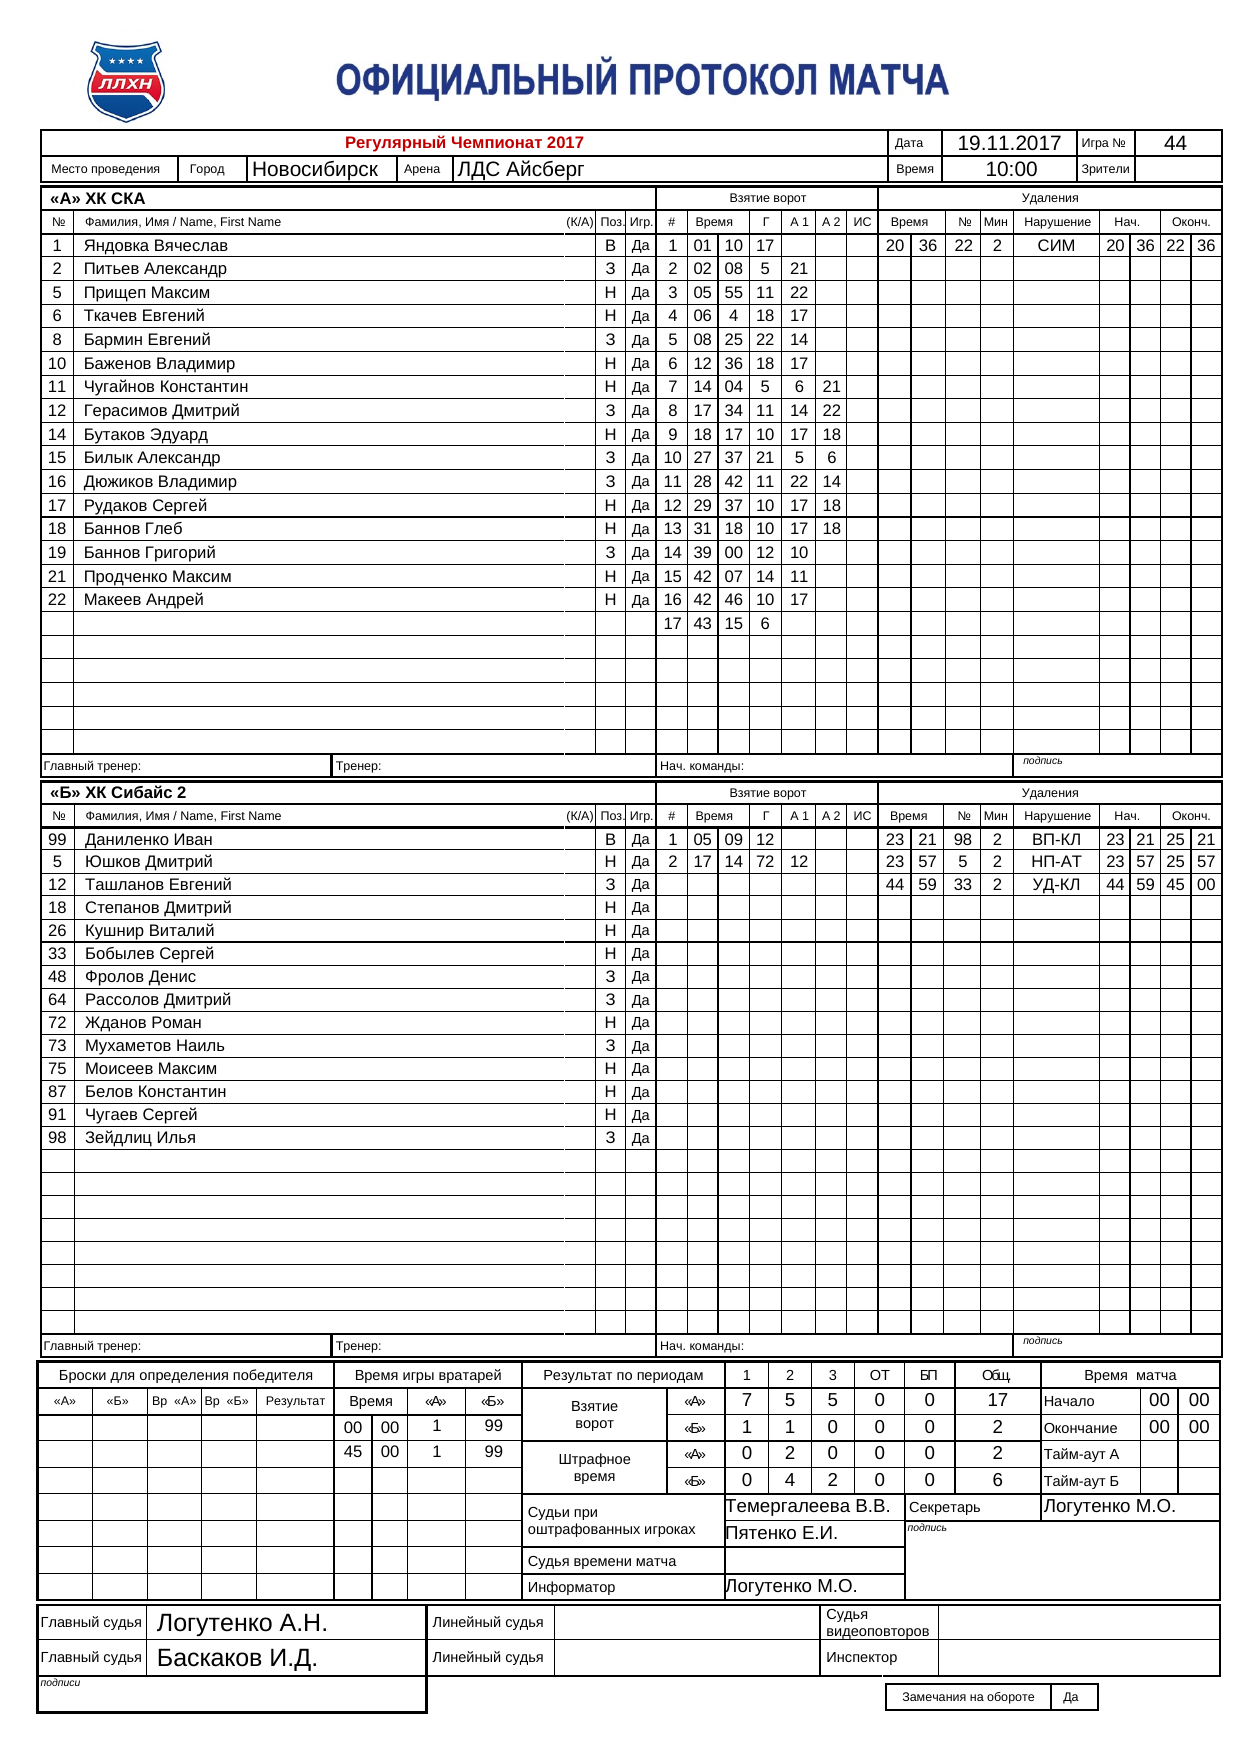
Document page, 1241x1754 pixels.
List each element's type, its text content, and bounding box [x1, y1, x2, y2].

table_cell Жданов Роман [75, 1012, 564, 1033]
table_cell [981, 1311, 1013, 1333]
table_cell [816, 1311, 846, 1333]
table_cell [257, 1494, 333, 1520]
table_cell Да [626, 399, 655, 422]
table_cell [1100, 423, 1129, 445]
table_cell [1014, 399, 1099, 422]
table_cell [912, 659, 945, 682]
table_cell Время [879, 211, 945, 233]
table_cell [981, 707, 1013, 729]
table_cell [750, 1242, 781, 1264]
table_cell [1131, 352, 1160, 374]
table_cell [657, 683, 687, 706]
table_cell 36 [912, 235, 945, 256]
table_cell 8 [42, 328, 73, 351]
table_cell Да [626, 494, 655, 516]
table_cell [596, 1288, 625, 1310]
table_cell [719, 1058, 749, 1079]
table_cell 11 [750, 470, 781, 493]
table_cell [750, 1081, 781, 1103]
table_cell 33 [42, 943, 74, 964]
table_cell [883, 1677, 1220, 1681]
table_cell [596, 707, 625, 729]
table_cell [74, 659, 564, 682]
table_cell [688, 1127, 717, 1149]
table_cell [565, 494, 595, 516]
table_cell [1161, 1311, 1190, 1333]
table_cell [335, 1547, 371, 1573]
table_cell 15 [657, 565, 687, 587]
table_cell Мин [981, 805, 1013, 826]
table_cell [719, 1035, 749, 1057]
table_cell 5 [769, 1389, 811, 1413]
table_cell 05 [688, 829, 717, 849]
table_cell [626, 636, 655, 658]
table_cell [816, 1265, 846, 1287]
table_cell [912, 1242, 943, 1264]
table_cell [782, 966, 815, 987]
table_cell Герасимов Дмитрий [74, 399, 564, 422]
table_cell [626, 1311, 655, 1333]
table_cell [408, 1494, 465, 1520]
table_cell [688, 1012, 717, 1033]
table_cell Н [596, 850, 625, 872]
table_cell [408, 1547, 465, 1573]
table_cell [565, 943, 595, 964]
table_cell Да [626, 257, 655, 280]
table_cell [1192, 707, 1221, 729]
table_cell Ташланов Евгений [75, 874, 564, 895]
table_cell [981, 518, 1013, 540]
table_cell Н [596, 1081, 625, 1103]
table_cell 12 [782, 850, 815, 872]
table_cell [847, 494, 877, 516]
table_cell 18 [42, 896, 74, 918]
table_cell [1100, 1104, 1129, 1126]
table_cell [750, 1173, 781, 1195]
table_cell [1014, 920, 1099, 941]
table_cell [565, 636, 595, 658]
table_cell [750, 1288, 781, 1310]
table_cell [912, 281, 945, 303]
table_cell [1161, 1288, 1190, 1310]
table_cell 00 [373, 1441, 407, 1467]
table_cell [1014, 1265, 1099, 1287]
table_cell Моисеев Максим [75, 1058, 564, 1079]
table_cell [1014, 636, 1099, 658]
table_cell [1136, 157, 1221, 181]
table_cell [981, 494, 1013, 516]
table_cell [74, 636, 564, 658]
table_cell [1192, 352, 1221, 374]
table_cell 45 [335, 1441, 371, 1467]
table_cell Нач. команды: [657, 755, 1012, 776]
table_cell [981, 470, 1013, 493]
table_cell [981, 636, 1013, 658]
table_cell [555, 1640, 819, 1675]
table_cell [1161, 518, 1190, 540]
table_cell [596, 1242, 625, 1264]
table_cell [688, 636, 717, 658]
table_cell [1161, 1150, 1190, 1172]
table_cell [596, 1150, 625, 1172]
table_cell [657, 1081, 687, 1103]
table_cell 00 [1192, 874, 1221, 895]
table_cell [912, 518, 945, 540]
table_cell Н [596, 518, 625, 540]
table_cell [816, 1150, 846, 1172]
table_cell [1161, 1035, 1190, 1057]
table_cell [565, 1035, 595, 1057]
table_header Общ. [956, 1363, 1040, 1387]
table_cell [981, 281, 1013, 303]
table_cell [657, 1311, 687, 1333]
table_cell [847, 1196, 877, 1218]
table_cell [782, 1150, 815, 1172]
table_cell 48 [42, 966, 74, 987]
table_cell [847, 1242, 877, 1264]
table_cell [373, 1494, 407, 1520]
table_cell 10 [750, 518, 781, 540]
table_cell [981, 305, 1013, 327]
table_cell [1161, 423, 1190, 445]
table_cell [1131, 1035, 1160, 1057]
table_cell [782, 1104, 815, 1126]
table_cell Да [626, 1012, 655, 1033]
table_cell [847, 328, 877, 351]
table_cell [847, 1219, 877, 1241]
table_cell [565, 305, 595, 327]
table_cell [1100, 588, 1129, 611]
table_cell [74, 730, 564, 753]
table_cell [1161, 896, 1190, 918]
table_cell [565, 1265, 595, 1287]
table_cell [688, 1196, 717, 1218]
table_cell [981, 730, 1013, 753]
table_cell [939, 1606, 1219, 1639]
table_cell [847, 1173, 877, 1195]
table_cell [847, 305, 877, 327]
table_cell Судья времени матча [523, 1548, 724, 1573]
table_cell З [596, 874, 625, 895]
table_cell Н [596, 1058, 625, 1079]
table_cell Главный судья [39, 1640, 146, 1675]
table_cell 59 [912, 874, 943, 895]
table_cell [1014, 281, 1099, 303]
table_cell [1192, 541, 1221, 564]
table_cell 59 [1131, 874, 1160, 895]
table_cell Да [626, 874, 655, 895]
table_cell [847, 1035, 877, 1057]
table_cell [1192, 896, 1221, 918]
table_cell [847, 399, 877, 422]
table_cell [1014, 1288, 1099, 1310]
table_cell [1161, 1127, 1190, 1149]
table_cell [466, 1468, 521, 1493]
table_cell [75, 1288, 564, 1310]
table_cell 8 [657, 399, 687, 422]
table_cell [816, 235, 846, 256]
table_cell подпись [1014, 755, 1221, 776]
table_cell [847, 423, 877, 445]
table_cell [1161, 541, 1190, 564]
table_cell 22 [946, 235, 980, 256]
table_cell [912, 376, 945, 398]
table_cell [1131, 565, 1160, 587]
table_cell [373, 1547, 407, 1573]
table_cell [750, 730, 781, 753]
table_cell [912, 565, 945, 587]
table_cell 15 [42, 446, 73, 469]
table_cell 18 [816, 494, 846, 516]
table_cell [408, 1574, 465, 1599]
table_cell [981, 588, 1013, 611]
table_cell [946, 659, 980, 682]
table_cell [981, 1288, 1013, 1310]
table_cell [1014, 588, 1099, 611]
table_cell [657, 1035, 687, 1057]
table_cell 2 [981, 874, 1013, 895]
table_cell 08 [688, 328, 717, 351]
table_cell [1161, 1242, 1190, 1264]
table_cell [944, 966, 980, 987]
table_cell [981, 1150, 1013, 1172]
table_cell Нач. команды: [657, 1335, 1012, 1356]
table_cell [202, 1441, 256, 1467]
table_cell [1100, 281, 1129, 303]
table_cell Да [626, 1035, 655, 1057]
table_cell [1192, 399, 1221, 422]
table_cell [981, 989, 1013, 1011]
table_cell Начало [1042, 1389, 1140, 1413]
table_cell [847, 588, 877, 611]
table_cell [75, 1173, 564, 1195]
table_cell [912, 399, 945, 422]
table_cell 22 [816, 399, 846, 422]
table_cell 17 [956, 1389, 1040, 1413]
table_cell [847, 352, 877, 374]
picture [5, 28, 1179, 129]
table_cell [816, 1035, 846, 1057]
table_cell 00 [1179, 1415, 1219, 1440]
table_cell Время [879, 805, 943, 826]
table_cell [719, 707, 749, 729]
table_cell [1161, 376, 1190, 398]
table_header Взятие ворот [657, 188, 877, 209]
table_cell 0 [855, 1389, 904, 1413]
table_cell Город [179, 157, 246, 181]
table_cell 11 [750, 399, 781, 422]
table_cell [944, 1058, 980, 1079]
table_header 2 [769, 1363, 811, 1387]
table_cell 15 [719, 612, 749, 634]
table_cell ВП-КЛ [1014, 829, 1099, 849]
table_cell [847, 1081, 877, 1103]
table_cell [879, 1127, 910, 1149]
table_cell [912, 328, 945, 351]
table_cell [1161, 1104, 1190, 1126]
table_cell 37 [719, 494, 749, 516]
table_cell [42, 659, 73, 682]
table_cell [1100, 494, 1129, 516]
table_header 44 [1136, 131, 1221, 155]
table_cell 29 [688, 494, 717, 516]
table_cell [1100, 1081, 1129, 1103]
table_cell [565, 612, 595, 634]
table_cell «А» [39, 1389, 92, 1413]
table_cell Инспектор [821, 1640, 938, 1675]
table_cell 55 [719, 281, 749, 303]
table_cell [42, 1219, 74, 1241]
table_cell [1100, 541, 1129, 564]
table_cell А 1 [782, 805, 815, 826]
table_cell [879, 1173, 910, 1195]
table_cell [1161, 399, 1190, 422]
table_cell [879, 636, 910, 658]
table_cell 17 [782, 588, 815, 611]
table_cell [596, 636, 625, 658]
table_cell Бармин Евгений [74, 328, 564, 351]
table_cell [912, 423, 945, 445]
table_cell [912, 1265, 943, 1287]
table_cell [626, 1219, 655, 1241]
table_cell 2 [812, 1468, 854, 1493]
table_cell Да [626, 376, 655, 398]
table_cell [944, 1196, 980, 1218]
table_cell [688, 966, 717, 987]
table_cell 99 [466, 1441, 521, 1467]
table_cell [816, 328, 846, 351]
table_cell [1161, 494, 1190, 516]
table_cell 17 [782, 305, 815, 327]
table_cell [912, 1012, 943, 1033]
table_cell [257, 1468, 333, 1493]
table_cell 6 [816, 446, 846, 469]
table_cell [1014, 1058, 1099, 1079]
table_cell [912, 636, 945, 658]
table_cell [719, 1288, 749, 1310]
table_cell [626, 730, 655, 753]
table_cell [719, 1219, 749, 1241]
table_cell ИС [847, 211, 877, 233]
table_cell Фролов Денис [75, 966, 564, 987]
table_cell [373, 1521, 407, 1546]
table_cell [1131, 376, 1160, 398]
table_cell Н [596, 565, 625, 587]
table_cell З [596, 966, 625, 987]
table_cell [981, 541, 1013, 564]
table_cell [847, 235, 877, 256]
table_cell 7 [657, 376, 687, 398]
table_cell [1014, 376, 1099, 398]
table_cell 26 [42, 920, 74, 941]
table_cell Главный судья [39, 1606, 146, 1639]
table_cell [1161, 1012, 1190, 1033]
table_cell [981, 399, 1013, 422]
table_cell 10 [750, 494, 781, 516]
table_cell [879, 920, 910, 941]
table_cell [847, 683, 877, 706]
table_cell 1 [408, 1416, 465, 1440]
table_cell [1192, 588, 1221, 611]
table_cell # [657, 211, 687, 233]
table_cell [879, 328, 910, 351]
table_cell 22 [782, 470, 815, 493]
table_cell [565, 874, 595, 895]
table_cell Баннов Глеб [74, 518, 564, 540]
table_cell [1014, 966, 1099, 987]
table_cell [816, 281, 846, 303]
table_cell [981, 1127, 1013, 1149]
table_cell [1192, 943, 1221, 964]
table_cell [816, 636, 846, 658]
table_cell [1192, 1104, 1221, 1126]
table_cell [1014, 446, 1099, 469]
table_cell 2 [769, 1442, 811, 1467]
table_cell [565, 989, 595, 1011]
table_cell Да [626, 565, 655, 587]
table_cell [1014, 730, 1099, 753]
table_cell Да [626, 352, 655, 374]
table_cell 14 [719, 850, 749, 872]
table_cell [1131, 1058, 1160, 1079]
table_cell [1099, 1682, 1220, 1711]
table_cell [1161, 352, 1190, 374]
table_cell 0 [812, 1415, 854, 1440]
table_cell [1192, 328, 1221, 351]
table_cell [688, 1058, 717, 1079]
table_cell [1014, 896, 1099, 918]
table_cell [879, 683, 910, 706]
table_cell [782, 683, 815, 706]
table_cell [816, 1012, 846, 1033]
table_cell 17 [657, 612, 687, 634]
table_cell Нач. [1100, 805, 1160, 826]
table_cell Дюжиков Владимир [74, 470, 564, 493]
table_cell [816, 565, 846, 587]
table_cell [565, 920, 595, 941]
table_cell [1161, 1265, 1190, 1287]
table_cell [42, 636, 73, 658]
table_cell [1131, 257, 1160, 280]
table_cell [1131, 730, 1160, 753]
table_cell [816, 829, 846, 849]
table_cell [912, 1104, 943, 1126]
table_cell [626, 1265, 655, 1287]
table_cell [565, 257, 595, 280]
table_cell [1100, 1012, 1129, 1033]
table_header Удаления [879, 783, 1221, 803]
table_cell [946, 328, 980, 351]
table_cell [1192, 659, 1221, 682]
table_cell [1014, 257, 1099, 280]
table_cell Да [626, 470, 655, 493]
table_cell 98 [944, 829, 980, 849]
table_cell Билык Александр [74, 446, 564, 469]
table_cell 37 [719, 446, 749, 469]
table_cell [408, 1521, 465, 1546]
table_cell [657, 659, 687, 682]
table_cell [565, 683, 595, 706]
table_cell [1100, 352, 1129, 374]
table_cell [626, 612, 655, 634]
table_cell [879, 305, 910, 327]
table_cell [847, 1150, 877, 1172]
table_cell 1 [657, 829, 687, 849]
table_cell [946, 257, 980, 280]
table_cell Штрафное время [523, 1442, 666, 1493]
table_cell Рудаков Сергей [74, 494, 564, 516]
table_cell [565, 1127, 595, 1149]
table_cell 2 [657, 850, 687, 872]
table_cell [782, 1265, 815, 1287]
table_cell 0 [726, 1442, 768, 1467]
table_cell [879, 257, 910, 280]
table_cell [657, 966, 687, 987]
table_cell 99 [42, 829, 74, 849]
table_cell [782, 1058, 815, 1079]
table_cell Вр «А» [148, 1389, 201, 1413]
table_cell [782, 1288, 815, 1310]
table_cell [1192, 1242, 1221, 1264]
table_cell Баннов Григорий [74, 541, 564, 564]
table_cell Кушнир Виталий [75, 920, 564, 941]
table_cell [688, 1173, 717, 1195]
table_cell Степанов Дмитрий [75, 896, 564, 918]
table_cell 5 [782, 446, 815, 469]
table_cell 1 [408, 1441, 465, 1467]
table_cell [565, 659, 595, 682]
table_cell [565, 896, 595, 918]
table_cell 10 [657, 446, 687, 469]
table_cell Нач. [1100, 211, 1160, 233]
table_header Дата [889, 131, 941, 155]
table_cell 04 [719, 376, 749, 398]
table_cell «Б » [466, 1389, 521, 1413]
table_cell 6 [956, 1468, 1040, 1493]
table_cell [1100, 565, 1129, 587]
table_cell [946, 423, 980, 445]
table_cell [1192, 1219, 1221, 1241]
table_cell Да [626, 541, 655, 564]
table_cell [565, 1104, 595, 1126]
table_cell 18 [750, 352, 781, 374]
table_cell 39 [688, 541, 717, 564]
table_cell 11 [657, 470, 687, 493]
table_cell [981, 1012, 1013, 1033]
table_cell 0 [905, 1468, 954, 1493]
table_cell [847, 659, 877, 682]
table_cell [847, 730, 877, 753]
table_cell [1161, 989, 1190, 1011]
table_cell [944, 1242, 980, 1264]
table_cell Да [626, 989, 655, 1011]
table_cell 0 [726, 1468, 768, 1493]
table_cell [946, 636, 980, 658]
table_cell [1100, 659, 1129, 682]
table_cell [782, 829, 815, 849]
table_cell [1161, 446, 1190, 469]
table_cell [257, 1574, 333, 1599]
table_cell [782, 920, 815, 941]
table_cell [879, 1104, 910, 1126]
table_cell 14 [750, 565, 781, 587]
table_cell [688, 943, 717, 964]
table_cell 2 [956, 1442, 1040, 1467]
table_cell [657, 1242, 687, 1264]
table_cell Тайм-аут Б [1042, 1468, 1140, 1493]
table_cell Линейный судья [428, 1640, 554, 1675]
table_cell 44 [1100, 874, 1129, 895]
table_cell [847, 896, 877, 918]
table_cell [657, 1288, 687, 1310]
table_cell подписи [39, 1677, 425, 1711]
table_cell [719, 1081, 749, 1103]
table_cell Да [626, 943, 655, 964]
table_cell Да [626, 896, 655, 918]
table_cell 02 [688, 257, 717, 280]
table_cell [1100, 328, 1129, 351]
table_cell 1 [726, 1415, 768, 1440]
table_cell [816, 850, 846, 872]
table_cell [847, 470, 877, 493]
table_cell [93, 1521, 147, 1546]
table_cell Тренер: [333, 1335, 655, 1356]
table_cell [42, 612, 73, 634]
table_cell [944, 1219, 980, 1241]
table_cell [816, 541, 846, 564]
table_cell [816, 1288, 846, 1310]
table_cell 21 [816, 376, 846, 398]
table_cell Судьи при оштрафованных игроках [523, 1495, 724, 1546]
table_cell [847, 376, 877, 398]
table_cell [466, 1574, 521, 1599]
table_cell [1014, 683, 1099, 706]
table_cell 18 [688, 423, 717, 445]
table_cell [879, 943, 910, 964]
table_cell [688, 1035, 717, 1057]
table_cell 00 [335, 1416, 371, 1440]
table_cell [816, 1173, 846, 1195]
table_cell [1179, 1468, 1219, 1493]
table_cell [946, 305, 980, 327]
table_cell [1192, 423, 1221, 445]
table_cell [1014, 1104, 1099, 1126]
table_cell З [596, 541, 625, 564]
table_cell [879, 588, 910, 611]
table_cell [1192, 518, 1221, 540]
table_cell [847, 612, 877, 634]
table_cell Игр. [626, 211, 655, 233]
table_cell Нарушение [1014, 211, 1099, 233]
table_cell [626, 707, 655, 729]
table_cell 28 [688, 470, 717, 493]
table_cell [39, 1416, 92, 1440]
table_cell [981, 1265, 1013, 1287]
table_cell [946, 707, 980, 729]
table_header Да [1052, 1685, 1097, 1709]
table_header Время матча [1042, 1363, 1219, 1387]
table_cell [750, 1127, 781, 1149]
table_cell Игр. [626, 805, 655, 826]
table_cell [1131, 399, 1160, 422]
table_cell [879, 1288, 910, 1310]
table_cell [847, 966, 877, 987]
table_cell [1100, 257, 1129, 280]
table_cell 21 [750, 446, 781, 469]
table_cell 11 [42, 376, 73, 398]
table_cell [1014, 518, 1099, 540]
table_cell Да [626, 920, 655, 941]
table_cell 34 [719, 399, 749, 422]
table_cell [75, 1196, 564, 1218]
table_cell [750, 989, 781, 1011]
table_cell [912, 470, 945, 493]
table_cell [981, 683, 1013, 706]
table_cell Время [688, 805, 749, 826]
table_cell Н [596, 1104, 625, 1126]
table_cell [1014, 707, 1099, 729]
table_cell (К/А) [565, 805, 595, 826]
table_header ОТ [855, 1363, 904, 1387]
table_cell [565, 1288, 595, 1310]
table_cell [626, 683, 655, 706]
table_header «Б» ХК Сибайс 2 [42, 783, 655, 803]
table_cell [39, 1547, 92, 1573]
table_cell [1179, 1441, 1219, 1467]
table_cell Н [596, 494, 625, 516]
table_cell [1141, 1441, 1177, 1467]
table_cell [1192, 1058, 1221, 1079]
table_cell [946, 281, 980, 303]
table_cell [1100, 920, 1129, 941]
table_cell 4 [719, 305, 749, 327]
table_cell [1192, 305, 1221, 327]
table_cell [1014, 352, 1099, 374]
table_cell [1161, 683, 1190, 706]
table_cell [657, 943, 687, 964]
table_cell Юшков Дмитрий [75, 850, 564, 872]
table_cell [565, 1311, 595, 1333]
table_cell [148, 1547, 201, 1573]
table_cell [428, 1677, 882, 1711]
table_cell [719, 1127, 749, 1149]
table_cell [1100, 446, 1129, 469]
table_cell СИМ [1014, 235, 1099, 256]
table_cell [879, 518, 910, 540]
table_cell [719, 920, 749, 941]
table_cell 75 [42, 1058, 74, 1079]
table_cell [565, 446, 595, 469]
table_cell [1161, 281, 1190, 303]
table_cell [1131, 707, 1160, 729]
table_cell [981, 352, 1013, 374]
table_cell [879, 565, 910, 587]
table_cell [596, 730, 625, 753]
table_cell [981, 659, 1013, 682]
table_cell 18 [816, 423, 846, 445]
table_cell [944, 989, 980, 1011]
table_cell Судья видеоповторов [821, 1606, 938, 1639]
table_cell [565, 423, 595, 445]
table_cell Пятенко Е.И. [726, 1521, 904, 1546]
table_cell [946, 399, 980, 422]
table_header 1 [726, 1363, 768, 1387]
table_cell [782, 1173, 815, 1195]
table_cell 00 [1179, 1389, 1219, 1413]
table_cell [1161, 1196, 1190, 1218]
table_cell [1192, 1288, 1221, 1310]
table_cell [1161, 565, 1190, 587]
table_cell [719, 896, 749, 918]
table_cell [1014, 423, 1099, 445]
table_cell [1131, 1288, 1160, 1310]
table_cell [1192, 376, 1221, 398]
table_cell [1131, 588, 1160, 611]
table_cell 44 [879, 874, 910, 895]
table_cell [1192, 470, 1221, 493]
table_cell [565, 1058, 595, 1079]
table_cell [1100, 1035, 1129, 1057]
table_cell 2 [956, 1415, 1040, 1440]
table_header Броски для определения победителя [39, 1363, 333, 1387]
table_cell [719, 636, 749, 658]
table_cell Н [596, 423, 625, 445]
table_cell [912, 446, 945, 469]
table_cell 14 [816, 470, 846, 493]
table_cell [1192, 257, 1221, 280]
table_cell Фамилия, Имя / Name, First Name [75, 805, 565, 826]
table_cell Н [596, 896, 625, 918]
table_cell [816, 588, 846, 611]
table_cell [1131, 683, 1160, 706]
table_cell 1 [42, 235, 73, 256]
table_cell [75, 1242, 564, 1264]
table_cell 21 [42, 565, 73, 587]
table_cell 11 [750, 281, 781, 303]
table_cell [816, 874, 846, 895]
table_cell [688, 896, 717, 918]
table_cell [879, 707, 910, 729]
table_cell [1192, 1173, 1221, 1195]
table_cell [879, 1196, 910, 1218]
table_cell [782, 1035, 815, 1057]
table_cell [688, 920, 717, 941]
table_cell [816, 1058, 846, 1079]
table_cell № [42, 805, 74, 826]
table_cell [1161, 612, 1190, 634]
table_cell 22 [782, 281, 815, 303]
table_cell [981, 1196, 1013, 1218]
table_cell Нарушение [1014, 805, 1099, 826]
table_cell [1131, 518, 1160, 540]
table_cell 22 [1161, 235, 1190, 256]
table_cell 00 [1141, 1389, 1177, 1413]
table_cell [408, 1468, 465, 1493]
table_cell [944, 1265, 980, 1287]
table_cell [816, 612, 846, 634]
table_cell 11 [782, 565, 815, 587]
table_cell [946, 376, 980, 398]
table_header Результат по периодам [523, 1363, 724, 1387]
table_cell [565, 1219, 595, 1241]
table_cell [1100, 1058, 1129, 1079]
table_cell [912, 612, 945, 634]
table_cell [946, 470, 980, 493]
table_cell [657, 1265, 687, 1287]
table_cell [1014, 659, 1099, 682]
table_cell [946, 730, 980, 753]
table_cell Продченко Максим [74, 565, 564, 587]
table_cell [1014, 1196, 1099, 1218]
table_cell [879, 1081, 910, 1103]
table_cell [1014, 1173, 1099, 1195]
table_cell [39, 1521, 92, 1546]
table_cell [981, 1104, 1013, 1126]
table_cell [946, 518, 980, 540]
table_cell [1131, 305, 1160, 327]
table_cell [1192, 612, 1221, 634]
table_cell [1014, 305, 1099, 327]
table_cell [946, 565, 980, 587]
table_cell [657, 874, 687, 895]
table_cell [1192, 1035, 1221, 1057]
table_cell [42, 1288, 74, 1310]
table_cell [879, 541, 910, 564]
table_cell [912, 896, 943, 918]
table_cell З [596, 989, 625, 1011]
table_cell [719, 1173, 749, 1195]
table_cell [912, 1288, 943, 1310]
table_cell [335, 1521, 371, 1546]
table_cell 18 [42, 518, 73, 540]
table_cell 18 [750, 305, 781, 327]
table_cell [847, 1265, 877, 1287]
table_cell [1131, 470, 1160, 493]
table_cell [1192, 565, 1221, 587]
table_cell [1100, 989, 1129, 1011]
table_cell 22 [42, 588, 73, 611]
table_cell [750, 874, 781, 895]
table_cell 0 [905, 1442, 954, 1467]
table_cell [1131, 943, 1160, 964]
table_cell Да [626, 281, 655, 303]
table_cell [750, 1012, 781, 1033]
table_cell [466, 1494, 521, 1520]
table_cell [912, 1173, 943, 1195]
table_cell [847, 257, 877, 280]
table_cell 21 [1131, 829, 1160, 849]
table_cell [1014, 1081, 1099, 1103]
table_cell 6 [42, 305, 73, 327]
table_cell [879, 376, 910, 398]
table_cell З [596, 470, 625, 493]
table_cell [1014, 328, 1099, 351]
table_cell 10 [719, 235, 749, 256]
table_cell [202, 1521, 256, 1546]
table_cell 0 [855, 1468, 904, 1493]
table_cell [847, 1104, 877, 1126]
table_cell [1131, 1265, 1160, 1287]
table_cell [719, 1265, 749, 1287]
table_cell «А» [408, 1389, 465, 1413]
table_cell Оконч. [1161, 805, 1221, 826]
table_cell [688, 1311, 717, 1333]
table_cell [816, 257, 846, 280]
table_cell [879, 470, 910, 493]
table_cell [816, 1219, 846, 1241]
table_cell [944, 1081, 980, 1103]
table_cell 72 [750, 850, 781, 872]
table_cell Бутаков Эдуард [74, 423, 564, 445]
table_cell [688, 1288, 717, 1310]
table_cell [782, 707, 815, 729]
table_cell [750, 943, 781, 964]
table_cell [719, 730, 749, 753]
table_cell [688, 874, 717, 895]
table_cell [944, 896, 980, 918]
table_cell [750, 920, 781, 941]
table_cell [912, 1311, 943, 1333]
table_cell 1 [769, 1415, 811, 1440]
table_cell [1014, 612, 1099, 634]
table_cell [373, 1574, 407, 1599]
table_cell [944, 1012, 980, 1033]
table_cell [1014, 470, 1099, 493]
table_cell В [596, 235, 625, 256]
table_cell [847, 707, 877, 729]
table_cell [1161, 305, 1190, 327]
table_cell 42 [688, 588, 717, 611]
table_cell [1131, 966, 1160, 987]
table_cell [719, 1150, 749, 1172]
table_cell [565, 1242, 595, 1264]
table_cell [946, 446, 980, 469]
table_cell 5 [42, 281, 73, 303]
table_cell [719, 1012, 749, 1033]
table_cell 33 [944, 874, 980, 895]
table_cell 12 [750, 541, 781, 564]
table_cell [1192, 1196, 1221, 1218]
table_cell 25 [1161, 850, 1190, 872]
table_cell А 1 [782, 211, 815, 233]
table_cell [726, 1548, 904, 1573]
table_cell [565, 470, 595, 493]
table_cell Да [626, 235, 655, 256]
table_cell [981, 376, 1013, 398]
table_cell [981, 612, 1013, 634]
table_cell 0 [812, 1442, 854, 1467]
table_cell [565, 707, 595, 729]
table_cell Даниленко Иван [75, 829, 564, 849]
table_cell [1131, 659, 1160, 682]
table_cell «А» [668, 1442, 724, 1467]
table_cell 25 [1161, 829, 1190, 849]
table_cell [148, 1494, 201, 1520]
table_cell [75, 1219, 564, 1241]
table_cell [1100, 1196, 1129, 1218]
table_cell [944, 1311, 980, 1333]
table_cell [944, 1104, 980, 1126]
table_cell [1141, 1468, 1177, 1493]
table_cell Ткачев Евгений [74, 305, 564, 327]
table_cell [981, 1058, 1013, 1079]
table_cell 21 [1192, 829, 1221, 849]
table_cell [1161, 470, 1190, 493]
table_cell [565, 1173, 595, 1195]
table_cell [1100, 305, 1129, 327]
table_cell [74, 612, 564, 634]
table_cell [847, 1288, 877, 1310]
table_cell [939, 1640, 1219, 1675]
table_cell [879, 1242, 910, 1264]
table_cell [93, 1547, 147, 1573]
table_cell [257, 1547, 333, 1573]
table_cell [847, 829, 877, 849]
table_cell [93, 1574, 147, 1599]
table_cell [1014, 1219, 1099, 1241]
table_cell 2 [981, 829, 1013, 849]
table_cell [39, 1441, 92, 1467]
table_cell [688, 1219, 717, 1241]
table_cell «Б» [668, 1468, 724, 1493]
table_cell [565, 730, 595, 753]
table_cell [1131, 446, 1160, 469]
table_cell [1131, 494, 1160, 516]
table_cell [816, 1104, 846, 1126]
table_cell А 2 [816, 805, 846, 826]
table_cell [946, 541, 980, 564]
table_cell [42, 1150, 74, 1172]
table_cell 00 [719, 541, 749, 564]
table_cell [1161, 257, 1190, 280]
table_cell 10 [750, 423, 781, 445]
table_cell 36 [1192, 235, 1221, 256]
table_cell Н [596, 281, 625, 303]
table_cell А 2 [816, 211, 846, 233]
table_cell 1 [657, 235, 687, 256]
table_cell Н [596, 376, 625, 398]
table_cell [565, 1196, 595, 1218]
table_cell Секретарь [906, 1495, 1040, 1520]
table_cell [782, 1219, 815, 1241]
table_cell 42 [719, 470, 749, 493]
table_cell [912, 257, 945, 280]
table_cell [596, 659, 625, 682]
table_cell [1131, 1012, 1160, 1033]
table_cell [912, 1196, 943, 1218]
table_cell 42 [688, 565, 717, 587]
table_cell 17 [688, 399, 717, 422]
table_cell [782, 1081, 815, 1103]
table_cell [257, 1416, 333, 1440]
table_cell [596, 1219, 625, 1241]
table_cell [1161, 920, 1190, 941]
table_cell [719, 683, 749, 706]
table_cell Логутенко М.О. [726, 1575, 904, 1599]
table_cell 17 [782, 352, 815, 374]
table_cell [626, 659, 655, 682]
table_cell Фамилия, Имя / Name, First Name [74, 211, 565, 233]
table_cell [565, 328, 595, 351]
table_cell [816, 1196, 846, 1218]
table_cell подпись [1014, 1335, 1221, 1356]
table_cell 72 [42, 1012, 74, 1033]
table_cell 14 [657, 541, 687, 564]
table_cell [466, 1521, 521, 1546]
table_cell [981, 1242, 1013, 1264]
table_cell 19 [42, 541, 73, 564]
table_cell [75, 1311, 564, 1333]
table_cell [1100, 470, 1129, 493]
table_header Время игры вратарей [335, 1363, 521, 1387]
table_cell 46 [719, 588, 749, 611]
table_cell [879, 1150, 910, 1172]
table_cell [1131, 920, 1160, 941]
table_cell [565, 565, 595, 587]
table_cell [981, 423, 1013, 445]
table_cell [912, 966, 943, 987]
table_cell [1131, 1242, 1160, 1264]
table_header «А» ХК СКА [42, 188, 655, 209]
table_cell 14 [688, 376, 717, 398]
table_cell [879, 1219, 910, 1241]
table_cell [879, 494, 910, 516]
table_cell [93, 1494, 147, 1520]
table_cell [42, 730, 73, 753]
table_cell [202, 1574, 256, 1599]
table_cell [42, 1173, 74, 1195]
table_cell [1100, 683, 1129, 706]
table_cell Да [626, 446, 655, 469]
table_cell [1192, 1265, 1221, 1287]
table_cell 36 [1131, 235, 1160, 256]
table_cell Поз. [596, 805, 625, 826]
table_cell [1131, 541, 1160, 564]
table_cell [879, 281, 910, 303]
table_cell 64 [42, 989, 74, 1011]
table_cell [657, 636, 687, 658]
table_cell [946, 494, 980, 516]
table_cell 87 [42, 1081, 74, 1103]
table_cell [257, 1441, 333, 1467]
table_cell [626, 1196, 655, 1218]
table_cell [657, 1150, 687, 1172]
table_cell 57 [912, 850, 943, 872]
table_cell [335, 1468, 371, 1493]
table_cell [1131, 612, 1160, 634]
table_cell [42, 1196, 74, 1218]
table_cell 10:00 [943, 157, 1076, 181]
table_cell [750, 1035, 781, 1057]
table_cell [1131, 1219, 1160, 1241]
table_cell [879, 966, 910, 987]
table_cell [782, 1012, 815, 1033]
table_cell [657, 989, 687, 1011]
table_cell подпись [906, 1522, 1219, 1599]
table_cell 14 [42, 423, 73, 445]
table_cell [148, 1416, 201, 1440]
table_cell 18 [719, 518, 749, 540]
table_cell [688, 683, 717, 706]
table_cell [565, 966, 595, 987]
table_cell [1100, 707, 1129, 729]
table_cell [688, 1150, 717, 1172]
table_cell Да [626, 1127, 655, 1149]
table_cell [657, 1127, 687, 1149]
table_cell [202, 1547, 256, 1573]
table_cell [816, 1081, 846, 1103]
table_cell [1192, 989, 1221, 1011]
table_cell ИС [847, 805, 877, 826]
table_cell [981, 896, 1013, 918]
table_cell [1131, 423, 1160, 445]
table_cell Яндовка Вячеслав [74, 235, 564, 256]
table_cell [847, 446, 877, 469]
table_cell [847, 1127, 877, 1149]
table_cell [1100, 1173, 1129, 1195]
table_cell Время [335, 1389, 407, 1413]
table_cell [750, 1311, 781, 1333]
table_cell Рассолов Дмитрий [75, 989, 564, 1011]
table_cell [719, 874, 749, 895]
table_cell [1161, 1081, 1190, 1103]
table_cell 17 [750, 235, 781, 256]
table_cell 12 [42, 874, 74, 895]
table_cell Баскаков И.Д. [147, 1640, 425, 1675]
table_cell 4 [657, 305, 687, 327]
table_cell [816, 659, 846, 682]
table_cell [981, 565, 1013, 587]
table_cell [373, 1468, 407, 1493]
table_cell 27 [688, 446, 717, 469]
table_cell 25 [719, 328, 749, 351]
table_cell [148, 1521, 201, 1546]
table_cell [944, 920, 980, 941]
table_cell [596, 1196, 625, 1218]
table_cell [782, 235, 815, 256]
table_cell [688, 659, 717, 682]
table_cell [912, 588, 945, 611]
table_cell [750, 659, 781, 682]
table_cell [1131, 328, 1160, 351]
table_cell 12 [688, 352, 717, 374]
table_cell Время [688, 211, 749, 233]
table_cell [1161, 707, 1190, 729]
table_cell 10 [42, 352, 73, 374]
table_cell 31 [688, 518, 717, 540]
table_cell [1192, 494, 1221, 516]
table_cell [75, 1150, 564, 1172]
table_cell 00 [1141, 1415, 1177, 1440]
table_cell [847, 281, 877, 303]
table_cell [879, 446, 910, 469]
table_cell [1014, 494, 1099, 516]
table_cell 00 [373, 1416, 407, 1440]
table_cell [1161, 588, 1190, 611]
table_cell [565, 588, 595, 611]
table_cell [879, 989, 910, 1011]
table_cell [1192, 920, 1221, 941]
table_cell [981, 1035, 1013, 1057]
table_cell [1131, 1127, 1160, 1149]
table_cell 5 [944, 850, 980, 872]
table_cell Да [626, 518, 655, 540]
table_cell «Б» [668, 1415, 724, 1440]
table_cell [981, 966, 1013, 987]
table_cell [816, 707, 846, 729]
table_cell 12 [750, 829, 781, 849]
table_cell [782, 874, 815, 895]
table_cell [93, 1416, 147, 1440]
table_cell [688, 1242, 717, 1264]
table_cell Главный тренер: [42, 1335, 330, 1356]
table_cell [1131, 1104, 1160, 1126]
table_cell [202, 1494, 256, 1520]
table_cell [466, 1547, 521, 1573]
table_cell [879, 1265, 910, 1287]
table_cell [1100, 376, 1129, 398]
table_cell [1192, 1081, 1221, 1103]
table_cell 08 [719, 257, 749, 280]
table_cell [879, 399, 910, 422]
table_cell Информатор [523, 1575, 724, 1599]
table_cell Н [596, 920, 625, 941]
table_cell [912, 1035, 943, 1057]
table_cell Арена [398, 157, 452, 181]
table_cell [847, 989, 877, 1011]
table_cell [912, 1058, 943, 1079]
table_cell [93, 1441, 147, 1467]
table_cell [257, 1521, 333, 1546]
table_cell 2 [657, 257, 687, 280]
table_cell Да [626, 588, 655, 611]
table_cell [148, 1574, 201, 1599]
table_cell [565, 352, 595, 374]
table_cell З [596, 1035, 625, 1057]
table_cell [596, 612, 625, 634]
table_cell [74, 707, 564, 729]
table_cell Чугайнов Константин [74, 376, 564, 398]
table_cell (К/А) [565, 211, 595, 233]
table_cell В [596, 829, 625, 849]
table_cell [42, 1311, 74, 1333]
table_cell [816, 1242, 846, 1264]
table_cell [816, 1127, 846, 1149]
table_cell 91 [42, 1104, 74, 1126]
table_header Удаления [879, 188, 1221, 209]
table_cell 20 [1100, 235, 1129, 256]
table_cell Линейный судья [428, 1606, 554, 1639]
table_cell [565, 1150, 595, 1172]
table_cell [782, 943, 815, 964]
table_cell Да [626, 829, 655, 849]
table_cell 43 [688, 612, 717, 634]
table_cell 18 [816, 518, 846, 540]
table_cell [688, 1104, 717, 1126]
table_header Регулярный Чемпионат 2017 [42, 131, 887, 155]
table_cell [912, 1081, 943, 1103]
table_header 19.11.2017 [943, 131, 1076, 155]
table_cell 0 [905, 1389, 954, 1413]
table_cell [879, 1058, 910, 1079]
table_cell [750, 1196, 781, 1218]
table_cell [1014, 1311, 1099, 1333]
table_cell [565, 1081, 595, 1103]
table_cell [1100, 636, 1129, 658]
table_cell [1100, 1150, 1129, 1172]
table_cell 17 [782, 518, 815, 540]
table_cell Результат [257, 1389, 333, 1413]
table_cell Макеев Андрей [74, 588, 564, 611]
table_cell [565, 399, 595, 422]
table_cell [1131, 1311, 1160, 1333]
table_cell [1014, 541, 1099, 564]
table_cell Н [596, 943, 625, 964]
table_cell 21 [912, 829, 943, 849]
table_cell 21 [782, 257, 815, 280]
table_cell [1192, 1150, 1221, 1172]
table_cell 16 [657, 588, 687, 611]
table_cell [565, 376, 595, 398]
table_cell [1192, 1012, 1221, 1033]
table_cell [1161, 659, 1190, 682]
table_cell [750, 1219, 781, 1241]
table_cell [782, 636, 815, 658]
table_cell [816, 683, 846, 706]
table_cell 2 [42, 257, 73, 280]
table_cell Окончание [1042, 1415, 1140, 1440]
table_header 3 [812, 1363, 854, 1387]
table_cell [847, 1058, 877, 1079]
table_cell 14 [782, 328, 815, 351]
table_cell [912, 1219, 943, 1241]
table_cell [944, 1127, 980, 1149]
table_cell 6 [782, 376, 815, 398]
table_cell [816, 920, 846, 941]
table_cell 9 [657, 423, 687, 445]
table_cell [596, 1173, 625, 1195]
table_cell 4 [769, 1468, 811, 1493]
table_cell Время [889, 157, 941, 181]
table_cell 2 [981, 235, 1013, 256]
table_cell З [596, 446, 625, 469]
table_cell 5 [657, 328, 687, 351]
table_cell Н [596, 352, 625, 374]
table_cell 14 [782, 399, 815, 422]
table_cell [1100, 1242, 1129, 1264]
table_cell [596, 1311, 625, 1333]
table_cell [750, 1058, 781, 1079]
table_cell [1192, 966, 1221, 987]
table_cell [782, 1127, 815, 1149]
table_cell НП-АТ [1014, 850, 1099, 872]
table_cell 17 [42, 494, 73, 516]
table_cell Зрители [1078, 157, 1134, 181]
table_cell 45 [1161, 874, 1190, 895]
table_cell [688, 1265, 717, 1287]
table_header Замечания на обороте [887, 1685, 1050, 1709]
table_cell [1100, 518, 1129, 540]
table_header Взятие ворот [657, 783, 877, 803]
table_cell Да [626, 1058, 655, 1079]
table_cell З [596, 328, 625, 351]
table_cell Новосибирск [248, 157, 396, 181]
table_cell [981, 1081, 1013, 1103]
table_cell [912, 305, 945, 327]
table_cell [1161, 1058, 1190, 1079]
table_cell Главный тренер: [42, 755, 330, 776]
table_cell 99 [466, 1416, 521, 1440]
table_cell Мин [981, 211, 1013, 233]
table_cell [626, 1173, 655, 1195]
table_cell [1161, 943, 1190, 964]
table_cell [847, 636, 877, 658]
table_cell Да [626, 1081, 655, 1103]
table_cell [1131, 1196, 1160, 1218]
table_cell [93, 1468, 147, 1493]
table_cell [944, 943, 980, 964]
table_cell [1100, 1265, 1129, 1287]
table_cell № [944, 805, 980, 826]
table_cell [981, 943, 1013, 964]
table_cell [750, 683, 781, 706]
table_cell [981, 446, 1013, 469]
table_cell 0 [855, 1415, 904, 1440]
table_cell 5 [750, 257, 781, 280]
table_cell Тренер: [333, 755, 655, 776]
table_cell [719, 1196, 749, 1218]
table_cell 23 [879, 850, 910, 872]
table_cell [1014, 1012, 1099, 1033]
table_cell З [596, 257, 625, 280]
table_cell Взятие ворот [523, 1389, 666, 1440]
table_cell [42, 683, 73, 706]
table_cell [1100, 966, 1129, 987]
table_cell [335, 1574, 371, 1599]
table_cell [335, 1494, 371, 1520]
table_cell [750, 1265, 781, 1287]
table_cell [719, 659, 749, 682]
table_cell [657, 920, 687, 941]
table_cell [657, 1058, 687, 1079]
table_cell [847, 565, 877, 587]
table_cell 3 [657, 281, 687, 303]
table_cell [879, 1012, 910, 1033]
table_cell [657, 1219, 687, 1241]
table_cell [565, 281, 595, 303]
table_cell Прищеп Максим [74, 281, 564, 303]
table_cell [657, 1196, 687, 1218]
table_cell [1131, 281, 1160, 303]
table_cell [879, 730, 910, 753]
table_cell Г [750, 211, 781, 233]
table_cell [657, 1012, 687, 1033]
table_cell [1100, 896, 1129, 918]
table_cell [719, 989, 749, 1011]
table_cell [626, 1242, 655, 1264]
table_cell 13 [657, 518, 687, 540]
table_cell [750, 636, 781, 658]
table_cell 2 [981, 850, 1013, 872]
table_cell УД-КЛ [1014, 874, 1099, 895]
table_cell [1100, 1288, 1129, 1310]
table_cell [1014, 1035, 1099, 1057]
table_cell [879, 896, 910, 918]
table_cell [981, 1219, 1013, 1241]
table_cell [657, 707, 687, 729]
table_cell [782, 659, 815, 682]
table_cell [1014, 989, 1099, 1011]
table_cell [42, 1265, 74, 1287]
table_cell [148, 1441, 201, 1467]
table_cell [1014, 1150, 1099, 1172]
table_cell [782, 989, 815, 1011]
table_cell [1161, 1219, 1190, 1241]
table_cell [39, 1574, 92, 1599]
table_cell [816, 352, 846, 374]
table_cell 09 [719, 829, 749, 849]
table_cell [626, 1288, 655, 1310]
table_cell [847, 850, 877, 872]
table_cell 73 [42, 1035, 74, 1057]
table_cell [596, 683, 625, 706]
table_cell [39, 1494, 92, 1520]
table_cell [816, 305, 846, 327]
table_cell [912, 1150, 943, 1172]
table_cell 7 [726, 1389, 768, 1413]
table_cell [1100, 399, 1129, 422]
table_cell [1131, 1081, 1160, 1103]
table_cell [1192, 1311, 1221, 1333]
table_cell [719, 1104, 749, 1126]
table_cell [912, 989, 943, 1011]
table_cell «Б» [93, 1389, 147, 1413]
table_cell # [657, 805, 687, 826]
table_cell 16 [42, 470, 73, 493]
table_cell [719, 1311, 749, 1333]
table_cell [782, 1311, 815, 1333]
table_cell Вр «Б» [202, 1389, 256, 1413]
table_cell [688, 707, 717, 729]
table_cell ЛДС Айсберг [454, 157, 887, 181]
table_cell [688, 1081, 717, 1103]
table_cell [1014, 1242, 1099, 1264]
table_cell [657, 1173, 687, 1195]
table_cell [879, 612, 910, 634]
table_cell [657, 730, 687, 753]
table_cell [981, 328, 1013, 351]
table_cell [750, 966, 781, 987]
table_cell [912, 920, 943, 941]
table_cell [879, 1311, 910, 1333]
table_cell [782, 730, 815, 753]
table_cell [565, 829, 595, 849]
table_cell Темергалеева В.В. [726, 1495, 904, 1520]
table_cell 57 [1131, 850, 1160, 872]
table_header БП [905, 1363, 954, 1387]
table_cell [750, 1150, 781, 1172]
table_cell [719, 1242, 749, 1264]
table_cell 06 [688, 305, 717, 327]
table_cell [657, 896, 687, 918]
table_cell [946, 683, 980, 706]
table_cell Питьев Александр [74, 257, 564, 280]
table_cell 6 [750, 612, 781, 634]
table_cell [1161, 966, 1190, 987]
table_cell Тайм-аут А [1042, 1441, 1140, 1467]
table_cell 36 [719, 352, 749, 374]
table_cell Н [596, 1012, 625, 1033]
table_cell 17 [719, 423, 749, 445]
table_cell [1192, 1127, 1221, 1149]
table_cell [1100, 612, 1129, 634]
table_cell [912, 541, 945, 564]
table_cell [944, 1150, 980, 1172]
table_cell [74, 683, 564, 706]
table_cell [1100, 730, 1129, 753]
table_cell Оконч. [1161, 211, 1221, 233]
table_cell [1131, 1150, 1160, 1172]
table_cell [847, 1012, 877, 1033]
table_cell [912, 683, 945, 706]
table_cell Да [626, 423, 655, 445]
table_cell Да [626, 966, 655, 987]
table_cell З [596, 399, 625, 422]
table_cell Логутенко М.О. [1042, 1495, 1219, 1520]
table_cell [981, 257, 1013, 280]
table_cell [1161, 636, 1190, 658]
table_cell [75, 1265, 564, 1287]
table_cell 01 [688, 235, 717, 256]
table_cell 12 [42, 399, 73, 422]
table_cell [1161, 328, 1190, 351]
table_cell Поз. [596, 211, 625, 233]
table_cell [750, 1104, 781, 1126]
table_cell 5 [812, 1389, 854, 1413]
table_cell [42, 707, 73, 729]
table_cell [657, 1104, 687, 1126]
table_cell [816, 730, 846, 753]
table_cell Да [626, 1104, 655, 1126]
table_cell [688, 989, 717, 1011]
table_cell Логутенко А.Н. [147, 1606, 425, 1639]
table_cell [946, 588, 980, 611]
table_cell [565, 541, 595, 564]
table_cell № [946, 211, 980, 233]
table_cell [912, 943, 943, 964]
table_cell 20 [879, 235, 910, 256]
table_header Игра № [1078, 131, 1134, 155]
table_cell 17 [688, 850, 717, 872]
table_cell [1100, 1311, 1129, 1333]
table_cell [1131, 1173, 1160, 1195]
table_cell [1192, 683, 1221, 706]
table_cell [719, 966, 749, 987]
table_cell № [42, 211, 73, 233]
table_cell 5 [42, 850, 74, 872]
table_cell [847, 920, 877, 941]
table_cell [1131, 636, 1160, 658]
table_cell [1192, 730, 1221, 753]
table_cell [879, 1035, 910, 1057]
table_cell [912, 352, 945, 374]
table_cell 22 [750, 328, 781, 351]
table_cell [750, 896, 781, 918]
table_cell 23 [1100, 829, 1129, 849]
table_cell Баженов Владимир [74, 352, 564, 374]
table_cell Место проведения [42, 157, 177, 181]
table_cell [1014, 1127, 1099, 1149]
table_cell 10 [750, 588, 781, 611]
table_cell [202, 1416, 256, 1440]
table_cell [879, 659, 910, 682]
table_cell [912, 1127, 943, 1149]
table_cell [1131, 896, 1160, 918]
table_cell [981, 920, 1013, 941]
table_cell [565, 235, 595, 256]
table_cell 05 [688, 281, 717, 303]
table_cell [946, 612, 980, 634]
table_cell [1100, 943, 1129, 964]
table_cell «А» [668, 1389, 724, 1413]
table_cell Г [750, 805, 781, 826]
table_cell [816, 966, 846, 987]
table_cell Зейдлиц Илья [75, 1127, 564, 1149]
table_cell Да [626, 850, 655, 872]
table_cell [565, 1012, 595, 1033]
table_cell [944, 1035, 980, 1057]
table_cell 07 [719, 565, 749, 587]
table_cell [944, 1173, 980, 1195]
table_cell [1161, 730, 1190, 753]
table_cell [1100, 1127, 1129, 1149]
table_cell [1131, 989, 1160, 1011]
table_cell [1100, 1219, 1129, 1241]
table_cell [1014, 565, 1099, 587]
table_cell 12 [657, 494, 687, 516]
table_cell [565, 518, 595, 540]
table_cell [202, 1468, 256, 1493]
table_cell [688, 730, 717, 753]
table_cell 17 [782, 494, 815, 516]
table_cell [1192, 636, 1221, 658]
table_cell 10 [782, 541, 815, 564]
table_cell [912, 730, 945, 753]
table_cell [816, 943, 846, 964]
table_cell [847, 1311, 877, 1333]
table_cell [912, 707, 945, 729]
table_cell Бобылев Сергей [75, 943, 564, 964]
table_cell [1014, 943, 1099, 964]
table_cell [782, 612, 815, 634]
table_cell Белов Константин [75, 1081, 564, 1103]
table_cell [1161, 1173, 1190, 1195]
table_cell Да [626, 305, 655, 327]
table_cell [847, 518, 877, 540]
table_cell 98 [42, 1127, 74, 1149]
table_cell [782, 1196, 815, 1218]
table_cell 23 [879, 829, 910, 849]
table_cell 17 [782, 423, 815, 445]
table_cell [816, 989, 846, 1011]
table_cell 5 [750, 376, 781, 398]
table_cell [39, 1468, 92, 1493]
table_cell [148, 1468, 201, 1493]
table_cell 0 [855, 1442, 904, 1467]
table_cell [946, 352, 980, 374]
table_cell [750, 707, 781, 729]
table_cell [626, 1150, 655, 1172]
table_cell [847, 874, 877, 895]
table_cell [912, 494, 945, 516]
table_cell [981, 1173, 1013, 1195]
table_cell 57 [1192, 850, 1221, 872]
table_cell [596, 1265, 625, 1287]
table_cell [816, 896, 846, 918]
table_cell [1192, 446, 1221, 469]
table_cell 0 [905, 1415, 954, 1440]
table_cell 6 [657, 352, 687, 374]
table_cell [555, 1606, 819, 1639]
table_cell Да [626, 328, 655, 351]
table_cell [42, 1242, 74, 1264]
table_cell [944, 1288, 980, 1310]
table_cell [879, 352, 910, 374]
table_cell Н [596, 305, 625, 327]
table_cell [847, 541, 877, 564]
table_cell 23 [1100, 850, 1129, 872]
table_cell [879, 423, 910, 445]
table_cell [782, 1242, 815, 1264]
table_cell [719, 943, 749, 964]
table_cell З [596, 1127, 625, 1149]
table_cell [565, 850, 595, 872]
table_cell [1192, 281, 1221, 303]
table_cell [782, 896, 815, 918]
table_cell Чугаев Сергей [75, 1104, 564, 1126]
table_cell [847, 943, 877, 964]
table_cell Н [596, 588, 625, 611]
table_cell Мухаметов Наиль [75, 1035, 564, 1057]
